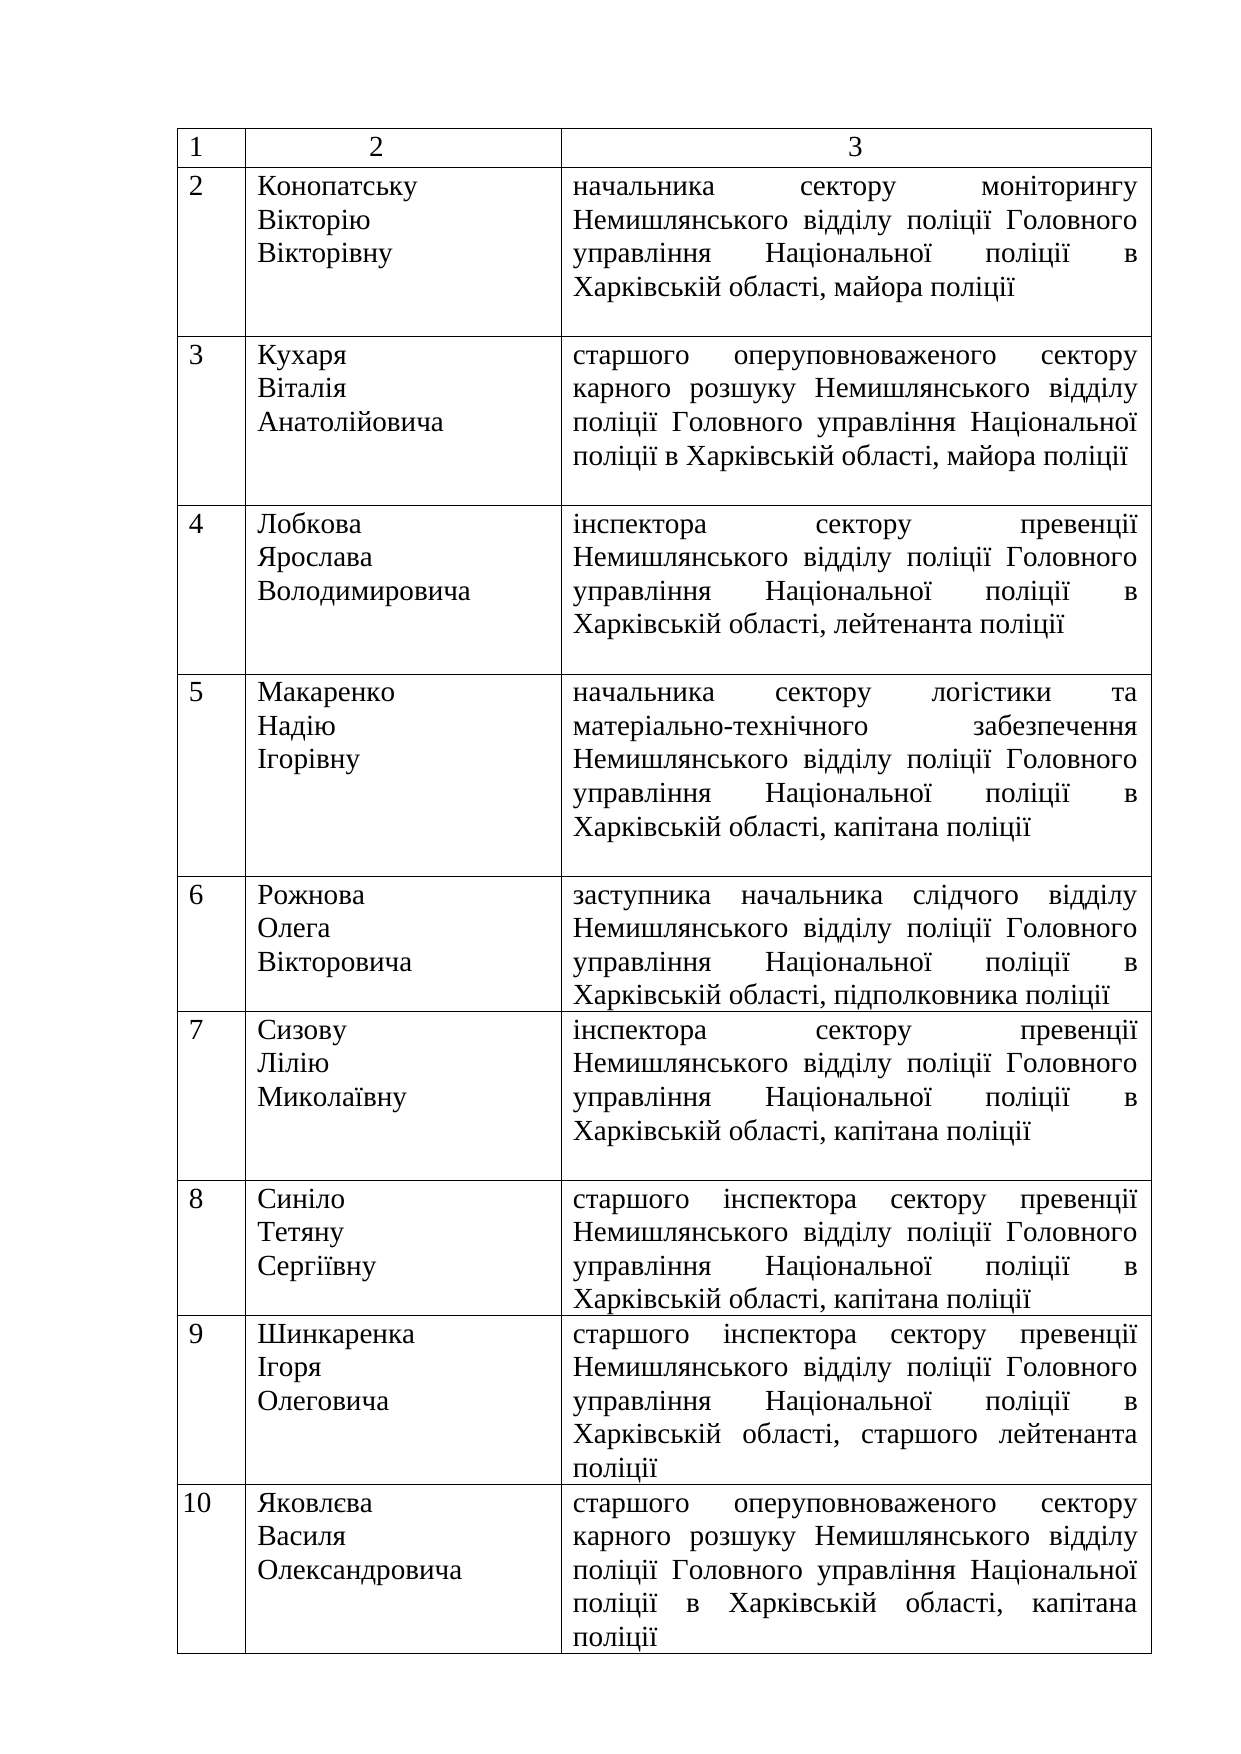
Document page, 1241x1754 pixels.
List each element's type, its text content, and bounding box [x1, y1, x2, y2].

table_header 3 [562, 129, 1151, 167]
table_cell Конопатську Вікторію Вікторівну [246, 168, 561, 336]
table_cell Макаренко Надію Ігорівну [246, 675, 561, 876]
table_cell 7 [178, 1012, 245, 1180]
table_cell 2 [178, 168, 245, 336]
table_cell старшого інспектора сектору превенції Немишлянського відділу поліції Головного управління Національної поліції в Харківській області, капітана поліції [562, 1181, 1151, 1315]
table_cell Рожнова Олега Вікторовича [246, 877, 561, 1011]
table_cell інспектора сектору превенції Немишлянського відділу поліції Головного управління Національної поліції в Харківській області, капітана поліції [562, 1012, 1151, 1180]
table_cell начальника сектору моніторингу Немишлянського відділу поліції Головного управління Національної поліції в Харківській області, майора поліції [562, 168, 1151, 336]
table_cell начальника сектору логістики та матеріально-технічного забезпечення Немишлянського відділу поліції Головного управління Національної поліції в Харківській області, капітана поліції [562, 675, 1151, 876]
table_cell старшого оперуповноваженого сектору карного розшуку Немишлянського відділу поліції Головного управління Національної поліції в Харківській області, майора поліції [562, 337, 1151, 505]
table_cell 5 [178, 675, 245, 876]
table_cell 6 [178, 877, 245, 1011]
table_cell Яковлєва Василя Олександровича [246, 1485, 561, 1652]
table_cell Синіло Тетяну Сергіївну [246, 1181, 561, 1315]
table_header 2 [246, 129, 561, 167]
table_cell інспектора сектору превенції Немишлянського відділу поліції Головного управління Національної поліції в Харківській області, лейтенанта поліції [562, 506, 1151, 673]
table_cell 3 [178, 337, 245, 505]
table_cell заступника начальника слідчого відділу Немишлянського відділу поліції Головного управління Національної поліції в Харківській області, підполковника поліції [562, 877, 1151, 1011]
table_cell Лобкова Ярослава Володимировича [246, 506, 561, 673]
table_cell 10 [178, 1485, 245, 1652]
table_cell старшого інспектора сектору превенції Немишлянського відділу поліції Головного управління Національної поліції в Харківській області, старшого лейтенанта поліції [562, 1316, 1151, 1484]
table_cell старшого оперуповноваженого сектору карного розшуку Немишлянського відділу поліції Головного управління Національної поліції в Харківській області, капітана поліції [562, 1485, 1151, 1652]
table_cell 8 [178, 1181, 245, 1315]
table_cell Сизову Лілію Миколаївну [246, 1012, 561, 1180]
table_cell 9 [178, 1316, 245, 1484]
table_cell 4 [178, 506, 245, 673]
table_cell Шинкаренка Ігоря Олеговича [246, 1316, 561, 1484]
table_cell Кухаря Віталія Анатолійовича [246, 337, 561, 505]
table_header 1 [178, 129, 245, 167]
